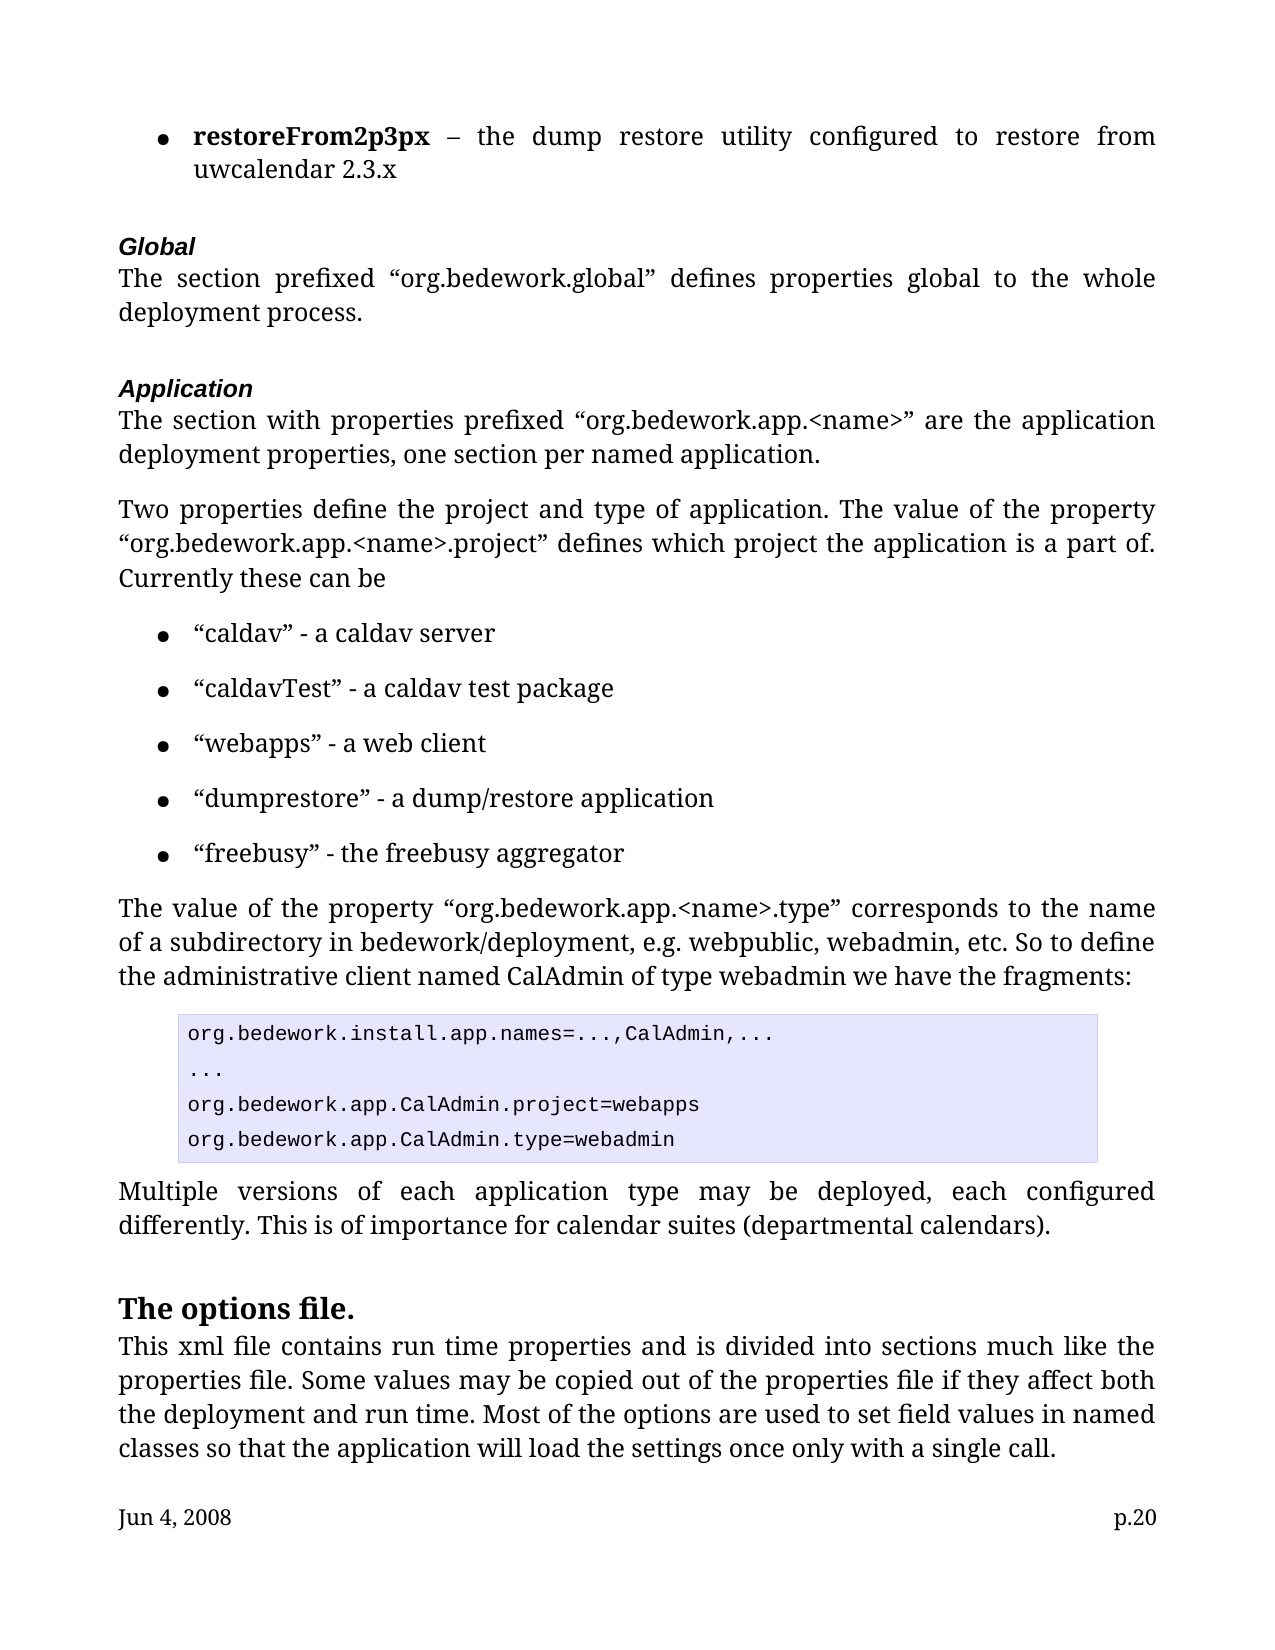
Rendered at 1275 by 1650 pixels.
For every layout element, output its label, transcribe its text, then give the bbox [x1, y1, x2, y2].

text ... [179, 1049, 1097, 1082]
text Two properties define the project and type of application. The value of the property “org.bedework.app.<name>.project” defines which project the application is a part of. Currently these can be [118, 492, 1157, 594]
subtitle Application [118, 375, 1157, 403]
list “webapps” - a web client [156, 726, 1157, 759]
text The section prefixed “org.bedework.global” defines properties global to the whole deployment process. [118, 261, 1157, 329]
list “dumprestore” - a dump/restore application [156, 781, 1157, 815]
text The value of the property “org.bedework.app.<name>.type” corresponds to the name of a subdirectory in bedework/deployment, e.g. webpublic, webadmin, etc. So to define the administrative client named CalAdmin of type webadmin we have the fragments: [118, 891, 1157, 993]
subtitle Global [118, 233, 1157, 261]
subtitle The options file. [118, 1288, 1157, 1328]
list “caldavTest” - a caldav test package [156, 670, 1157, 704]
text Multiple versions of each application type may be deployed, each configured differently. This is of importance for calendar suites (departmental calendars). [118, 1174, 1157, 1242]
text This xml file contains run time properties and is divided into sections much like the properties file. Some values may be copied out of the properties file if they affect both the deployment and run time. Most of the options are used to set field values in named classes so that the application will load the settings once only with a single call. [118, 1328, 1157, 1464]
text The section with properties prefixed “org.bedework.app.<name>” are the application deployment properties, one section per named application. [118, 403, 1157, 471]
text org.bedework.app.CalAdmin.type=webadmin [179, 1120, 1097, 1162]
text org.bedework.app.CalAdmin.project=webapps [179, 1085, 1097, 1118]
list “caldav” - a caldav server [156, 615, 1157, 649]
list restoreFrom2p3px – the dump restore utility configured to restore from uwcalendar 2.3.x [156, 118, 1157, 186]
list “freebusy” - the freebusy aggregator [156, 836, 1157, 870]
text org.bedework.install.app.names=...,CalAdmin,... [179, 1015, 1097, 1047]
